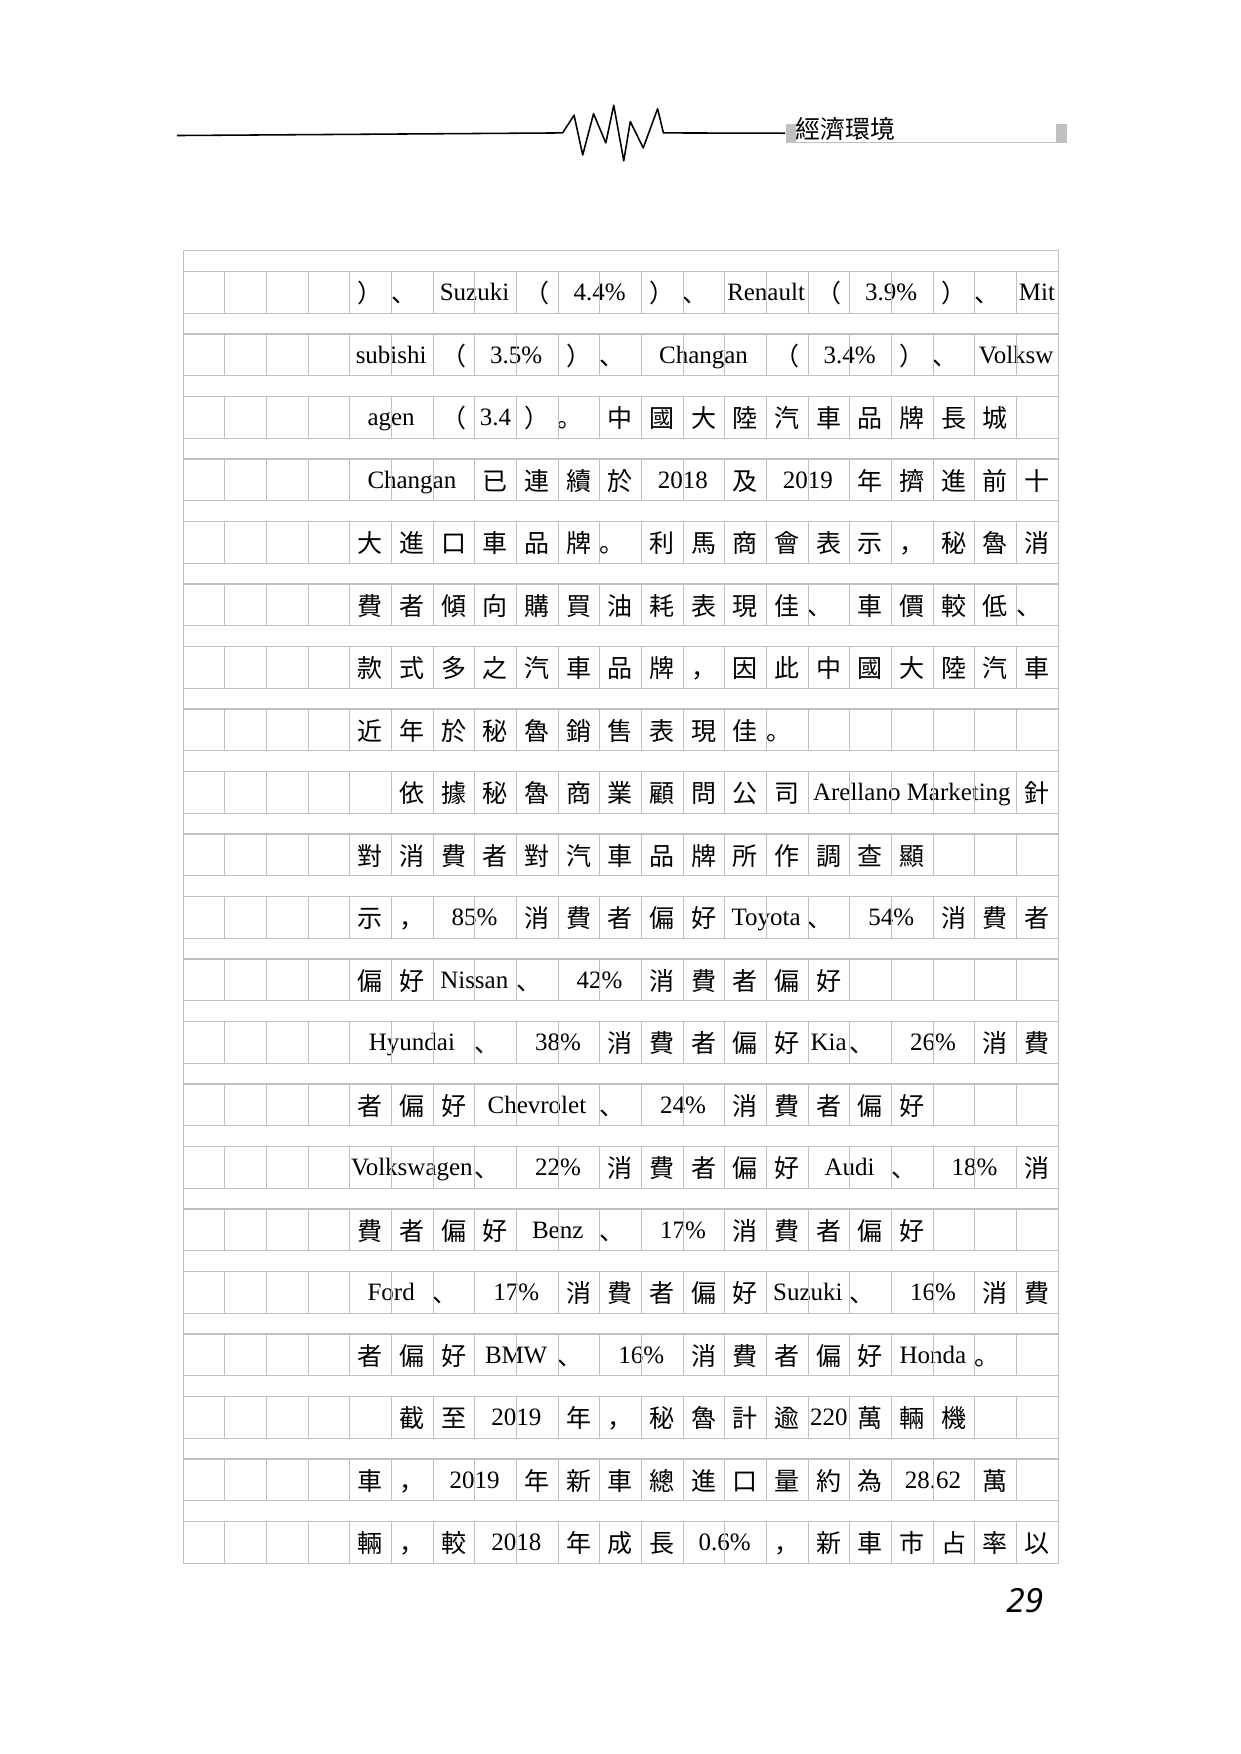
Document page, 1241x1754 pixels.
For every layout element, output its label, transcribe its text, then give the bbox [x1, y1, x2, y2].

text 汽車市場部分，依據秘魯汽車協會（APP）統計，截至2018年，秘魯共註冊有298萬輛汽車，2019年新車總進口量為15.20萬輛，較2018年增加7.19%，新車市占率以Toyota（19.6%）、Hyundai（12.3%）、Kia（9.3%）、Chevrolet（5.6%）、Nissan（5.0%）、Suzuki（4.4%）、Renault（3.9%）、Mitsubishi（3.5%）、Changan（3.4%）、Volkswagen（3.4）。中國大陸汽車品牌長城Changan已連續於2018及2019年擠進前十大進口車品牌。利馬商會表示，秘魯消費者傾向購買油耗表現佳、車價較低、款式多之汽車品牌，因此中國大陸汽車近年於秘魯銷售表現佳。 [330, 501, 1058, 521]
text 依據秘魯商業顧問公司Arellano Marketing針對消費者對汽車品牌所作調查顯示，85%消費者偏好Toyota、54%消費者偏好Nissan、42%消費者偏好Hyundai、38%消費者偏好Kia、26%消費者偏好Chevrolet、24%消費者偏好Volkswagen、22%消費者偏好Audi、18%消費者偏好Benz、17%消費者偏好Ford、17%消費者偏好Suzuki、16%消費者偏好BMW、16%消費者偏好Honda。 [330, 1064, 1058, 1083]
text 截至2019年，秘魯計逾220萬輛機車，2019年新車總進口量約為28.62萬輛，較2018年成長0.6%，新車市占率以Honda（18.7%）、Bajaj（12.5%）、Wanxin（11.9%）、Zongshen（7.8%）、Ronco（6.2%）、Italika（4.5%）、Lifan（3.6%）、TVS（3.0%）、Yamaha（3.0%）。 [330, 1376, 1058, 1396]
text 依據秘魯商業顧問公司Arellano Marketing針對消費者對汽車品牌所作調查顯示，85%消費者偏好Toyota、54%消費者偏好Nissan、42%消費者偏好Hyundai、38%消費者偏好Kia、26%消費者偏好Chevrolet、24%消費者偏好Volkswagen、22%消費者偏好Audi、18%消費者偏好Benz、17%消費者偏好Ford、17%消費者偏好Suzuki、16%消費者偏好BMW、16%消費者偏好Honda。 [330, 1126, 1058, 1146]
text 依據秘魯商業顧問公司Arellano Marketing針對消費者對汽車品牌所作調查顯示，85%消費者偏好Toyota、54%消費者偏好Nissan、42%消費者偏好Hyundai、38%消費者偏好Kia、26%消費者偏好Chevrolet、24%消費者偏好Volkswagen、22%消費者偏好Audi、18%消費者偏好Benz、17%消費者偏好Ford、17%消費者偏好Suzuki、16%消費者偏好BMW、16%消費者偏好Honda。 [330, 1314, 1058, 1333]
text 汽車市場部分，依據秘魯汽車協會（APP）統計，截至2018年，秘魯共註冊有298萬輛汽車，2019年新車總進口量為15.20萬輛，較2018年增加7.19%，新車市占率以Toyota（19.6%）、Hyundai（12.3%）、Kia（9.3%）、Chevrolet（5.6%）、Nissan（5.0%）、Suzuki（4.4%）、Renault（3.9%）、Mitsubishi（3.5%）、Changan（3.4%）、Volkswagen（3.4）。中國大陸汽車品牌長城Changan已連續於2018及2019年擠進前十大進口車品牌。利馬商會表示，秘魯消費者傾向購買油耗表現佳、車價較低、款式多之汽車品牌，因此中國大陸汽車近年於秘魯銷售表現佳。 [330, 626, 1058, 646]
text 汽車市場部分，依據秘魯汽車協會（APP）統計，截至2018年，秘魯共註冊有298萬輛汽車，2019年新車總進口量為15.20萬輛，較2018年增加7.19%，新車市占率以Toyota（19.6%）、Hyundai（12.3%）、Kia（9.3%）、Chevrolet（5.6%）、Nissan（5.0%）、Suzuki（4.4%）、Renault（3.9%）、Mitsubishi（3.5%）、Changan（3.4%）、Volkswagen（3.4）。中國大陸汽車品牌長城Changan已連續於2018及2019年擠進前十大進口車品牌。利馬商會表示，秘魯消費者傾向購買油耗表現佳、車價較低、款式多之汽車品牌，因此中國大陸汽車近年於秘魯銷售表現佳。 [330, 439, 1058, 458]
text 依據秘魯商業顧問公司Arellano Marketing針對消費者對汽車品牌所作調查顯示，85%消費者偏好Toyota、54%消費者偏好Nissan、42%消費者偏好Hyundai、38%消費者偏好Kia、26%消費者偏好Chevrolet、24%消費者偏好Volkswagen、22%消費者偏好Audi、18%消費者偏好Benz、17%消費者偏好Ford、17%消費者偏好Suzuki、16%消費者偏好BMW、16%消費者偏好Honda。 [330, 751, 1058, 771]
text 依據秘魯商業顧問公司Arellano Marketing針對消費者對汽車品牌所作調查顯示，85%消費者偏好Toyota、54%消費者偏好Nissan、42%消費者偏好Hyundai、38%消費者偏好Kia、26%消費者偏好Chevrolet、24%消費者偏好Volkswagen、22%消費者偏好Audi、18%消費者偏好Benz、17%消費者偏好Ford、17%消費者偏好Suzuki、16%消費者偏好BMW、16%消費者偏好Honda。 [330, 1001, 1058, 1021]
text 依據秘魯商業顧問公司Arellano Marketing針對消費者對汽車品牌所作調查顯示，85%消費者偏好Toyota、54%消費者偏好Nissan、42%消費者偏好Hyundai、38%消費者偏好Kia、26%消費者偏好Chevrolet、24%消費者偏好Volkswagen、22%消費者偏好Audi、18%消費者偏好Benz、17%消費者偏好Ford、17%消費者偏好Suzuki、16%消費者偏好BMW、16%消費者偏好Honda。 [330, 939, 1058, 958]
text 汽車市場部分，依據秘魯汽車協會（APP）統計，截至2018年，秘魯共註冊有298萬輛汽車，2019年新車總進口量為15.20萬輛，較2018年增加7.19%，新車市占率以Toyota（19.6%）、Hyundai（12.3%）、Kia（9.3%）、Chevrolet（5.6%）、Nissan（5.0%）、Suzuki（4.4%）、Renault（3.9%）、Mitsubishi（3.5%）、Changan（3.4%）、Volkswagen（3.4）。中國大陸汽車品牌長城Changan已連續於2018及2019年擠進前十大進口車品牌。利馬商會表示，秘魯消費者傾向購買油耗表現佳、車價較低、款式多之汽車品牌，因此中國大陸汽車近年於秘魯銷售表現佳。 [330, 564, 1058, 583]
text 汽車市場部分，依據秘魯汽車協會（APP）統計，截至2018年，秘魯共註冊有298萬輛汽車，2019年新車總進口量為15.20萬輛，較2018年增加7.19%，新車市占率以Toyota（19.6%）、Hyundai（12.3%）、Kia（9.3%）、Chevrolet（5.6%）、Nissan（5.0%）、Suzuki（4.4%）、Renault（3.9%）、Mitsubishi（3.5%）、Changan（3.4%）、Volkswagen（3.4）。中國大陸汽車品牌長城Changan已連續於2018及2019年擠進前十大進口車品牌。利馬商會表示，秘魯消費者傾向購買油耗表現佳、車價較低、款式多之汽車品牌，因此中國大陸汽車近年於秘魯銷售表現佳。 [330, 314, 1058, 333]
text 汽車市場部分，依據秘魯汽車協會（APP）統計，截至2018年，秘魯共註冊有298萬輛汽車，2019年新車總進口量為15.20萬輛，較2018年增加7.19%，新車市占率以Toyota（19.6%）、Hyundai（12.3%）、Kia（9.3%）、Chevrolet（5.6%）、Nissan（5.0%）、Suzuki（4.4%）、Renault（3.9%）、Mitsubishi（3.5%）、Changan（3.4%）、Volkswagen（3.4）。中國大陸汽車品牌長城Changan已連續於2018及2019年擠進前十大進口車品牌。利馬商會表示，秘魯消費者傾向購買油耗表現佳、車價較低、款式多之汽車品牌，因此中國大陸汽車近年於秘魯銷售表現佳。 [330, 251, 1058, 271]
text 依據秘魯商業顧問公司Arellano Marketing針對消費者對汽車品牌所作調查顯示，85%消費者偏好Toyota、54%消費者偏好Nissan、42%消費者偏好Hyundai、38%消費者偏好Kia、26%消費者偏好Chevrolet、24%消費者偏好Volkswagen、22%消費者偏好Audi、18%消費者偏好Benz、17%消費者偏好Ford、17%消費者偏好Suzuki、16%消費者偏好BMW、16%消費者偏好Honda。 [330, 814, 1058, 833]
text 依據秘魯商業顧問公司Arellano Marketing針對消費者對汽車品牌所作調查顯示，85%消費者偏好Toyota、54%消費者偏好Nissan、42%消費者偏好Hyundai、38%消費者偏好Kia、26%消費者偏好Chevrolet、24%消費者偏好Volkswagen、22%消費者偏好Audi、18%消費者偏好Benz、17%消費者偏好Ford、17%消費者偏好Suzuki、16%消費者偏好BMW、16%消費者偏好Honda。 [330, 1189, 1058, 1208]
text 汽車市場部分，依據秘魯汽車協會（APP）統計，截至2018年，秘魯共註冊有298萬輛汽車，2019年新車總進口量為15.20萬輛，較2018年增加7.19%，新車市占率以Toyota（19.6%）、Hyundai（12.3%）、Kia（9.3%）、Chevrolet（5.6%）、Nissan（5.0%）、Suzuki（4.4%）、Renault（3.9%）、Mitsubishi（3.5%）、Changan（3.4%）、Volkswagen（3.4）。中國大陸汽車品牌長城Changan已連續於2018及2019年擠進前十大進口車品牌。利馬商會表示，秘魯消費者傾向購買油耗表現佳、車價較低、款式多之汽車品牌，因此中國大陸汽車近年於秘魯銷售表現佳。 [330, 689, 1058, 708]
text 依據秘魯商業顧問公司Arellano Marketing針對消費者對汽車品牌所作調查顯示，85%消費者偏好Toyota、54%消費者偏好Nissan、42%消費者偏好Hyundai、38%消費者偏好Kia、26%消費者偏好Chevrolet、24%消費者偏好Volkswagen、22%消費者偏好Audi、18%消費者偏好Benz、17%消費者偏好Ford、17%消費者偏好Suzuki、16%消費者偏好BMW、16%消費者偏好Honda。 [330, 1251, 1058, 1271]
text 依據秘魯商業顧問公司Arellano Marketing針對消費者對汽車品牌所作調查顯示，85%消費者偏好Toyota、54%消費者偏好Nissan、42%消費者偏好Hyundai、38%消費者偏好Kia、26%消費者偏好Chevrolet、24%消費者偏好Volkswagen、22%消費者偏好Audi、18%消費者偏好Benz、17%消費者偏好Ford、17%消費者偏好Suzuki、16%消費者偏好BMW、16%消費者偏好Honda。 [330, 876, 1058, 896]
text 汽車市場部分，依據秘魯汽車協會（APP）統計，截至2018年，秘魯共註冊有298萬輛汽車，2019年新車總進口量為15.20萬輛，較2018年增加7.19%，新車市占率以Toyota（19.6%）、Hyundai（12.3%）、Kia（9.3%）、Chevrolet（5.6%）、Nissan（5.0%）、Suzuki（4.4%）、Renault（3.9%）、Mitsubishi（3.5%）、Changan（3.4%）、Volkswagen（3.4）。中國大陸汽車品牌長城Changan已連續於2018及2019年擠進前十大進口車品牌。利馬商會表示，秘魯消費者傾向購買油耗表現佳、車價較低、款式多之汽車品牌，因此中國大陸汽車近年於秘魯銷售表現佳。 [330, 376, 1058, 396]
text 截至2019年，秘魯計逾220萬輛機車，2019年新車總進口量約為28.62萬輛，較2018年成長0.6%，新車市占率以Honda（18.7%）、Bajaj（12.5%）、Wanxin（11.9%）、Zongshen（7.8%）、Ronco（6.2%）、Italika（4.5%）、Lifan（3.6%）、TVS（3.0%）、Yamaha（3.0%）。 [330, 1501, 1058, 1521]
text 截至2019年，秘魯計逾220萬輛機車，2019年新車總進口量約為28.62萬輛，較2018年成長0.6%，新車市占率以Honda（18.7%）、Bajaj（12.5%）、Wanxin（11.9%）、Zongshen（7.8%）、Ronco（6.2%）、Italika（4.5%）、Lifan（3.6%）、TVS（3.0%）、Yamaha（3.0%）。 [330, 1439, 1058, 1458]
